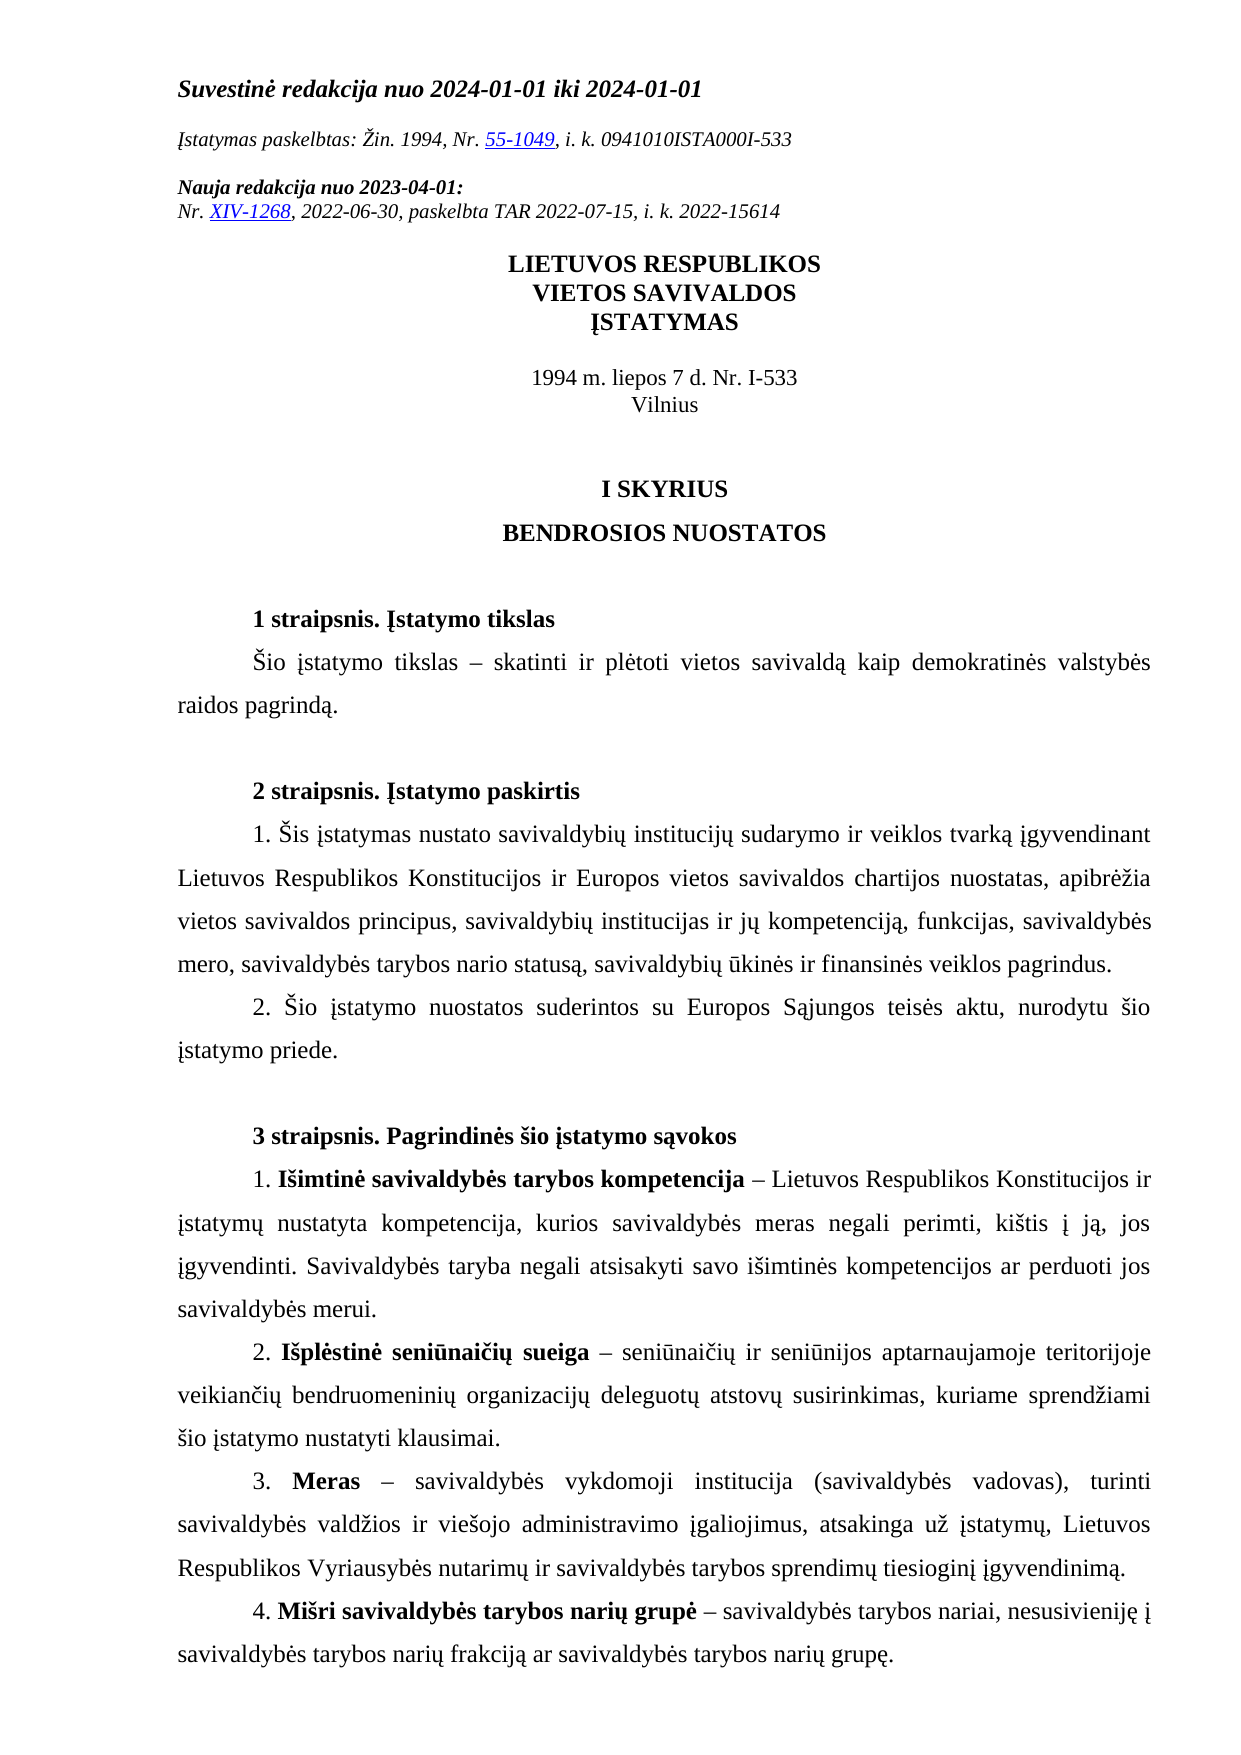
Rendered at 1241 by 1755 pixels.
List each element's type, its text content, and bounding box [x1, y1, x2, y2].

text Nauja redakcija nuo 2023-04-01: [177, 175, 1152, 199]
text Įstatymas paskelbtas: Žin. 1994, Nr. 55-1049, i. k. 0941010ISTA000I-533 [177, 127, 1152, 151]
text 2 straipsnis. Įstatymo paskirtis [177, 776, 1152, 805]
text 2. Šio įstatymo nuostatos suderintos su Europos Sąjungos teisės aktu, nurodytu šio įstatymo priede. [177, 992, 1152, 1064]
text BENDROSIOS NUOSTATOS [177, 518, 1152, 546]
text 3. Meras – savivaldybės vykdomoji institucija (savivaldybės vadovas), turinti savivaldybės valdžios ir viešojo administravimo įgaliojimus, atsakinga už įstatymų, Lietuvos Respublikos Vyriausybės nutarimų ir savivaldybės tarybos sprendimų tiesioginį įgyvendinimą. [177, 1466, 1152, 1581]
text 2. Išplėstinė seniūnaičių sueiga – seniūnaičių ir seniūnijos aptarnaujamoje teritorijoje veikiančių bendruomeninių organizacijų deleguotų atstovų susirinkimas, kuriame sprendžiami šio įstatymo nustatyti klausimai. [177, 1337, 1152, 1452]
text 1994 m. liepos 7 d. Nr. I-533 [177, 364, 1152, 391]
text ĮSTATYMAS [177, 307, 1152, 336]
text 1. Išimtinė savivaldybės tarybos kompetencija – Lietuvos Respublikos Konstitucijos ir įstatymų nustatyta kompetencija, kurios savivaldybės meras negali perimti, kištis į ją, jos įgyvendinti. Savivaldybės taryba negali atsisakyti savo išimtinės kompetencijos ar perduoti jos savivaldybės merui. [177, 1164, 1152, 1323]
text LIETUVOS RESPUBLIKOS [177, 249, 1152, 278]
text 3 straipsnis. Pagrindinės šio įstatymo sąvokos [177, 1121, 1152, 1150]
text Vilnius [177, 391, 1152, 417]
text I SKYRIUS [177, 474, 1152, 503]
text 1. Šis įstatymas nustato savivaldybių institucijų sudarymo ir veiklos tvarką įgyvendinant Lietuvos Respublikos Konstitucijos ir Europos vietos savivaldos chartijos nuostatas, apibrėžia vietos savivaldos principus, savivaldybių institucijas ir jų kompetenciją, funkcijas, savivaldybės mero, savivaldybės tarybos nario statusą, savivaldybių ūkinės ir finansinės veiklos pagrindus. [177, 819, 1152, 978]
text 1 straipsnis. Įstatymo tikslas [177, 604, 1152, 633]
text 4. Mišri savivaldybės tarybos narių grupė – savivaldybės tarybos nariai, nesusivieniję į savivaldybės tarybos narių frakciją ar savivaldybės tarybos narių grupę. [177, 1596, 1152, 1668]
text Suvestinė redakcija nuo 2024-01-01 iki 2024-01-01 [177, 74, 1152, 103]
text VIETOS SAVIVALDOS [177, 278, 1152, 307]
text Šio įstatymo tikslas – skatinti ir plėtoti vietos savivaldą kaip demokratinės valstybės raidos pagrindą. [177, 647, 1152, 719]
text Nr. XIV-1268, 2022-06-30, paskelbta TAR 2022-07-15, i. k. 2022-15614 [177, 199, 1152, 223]
